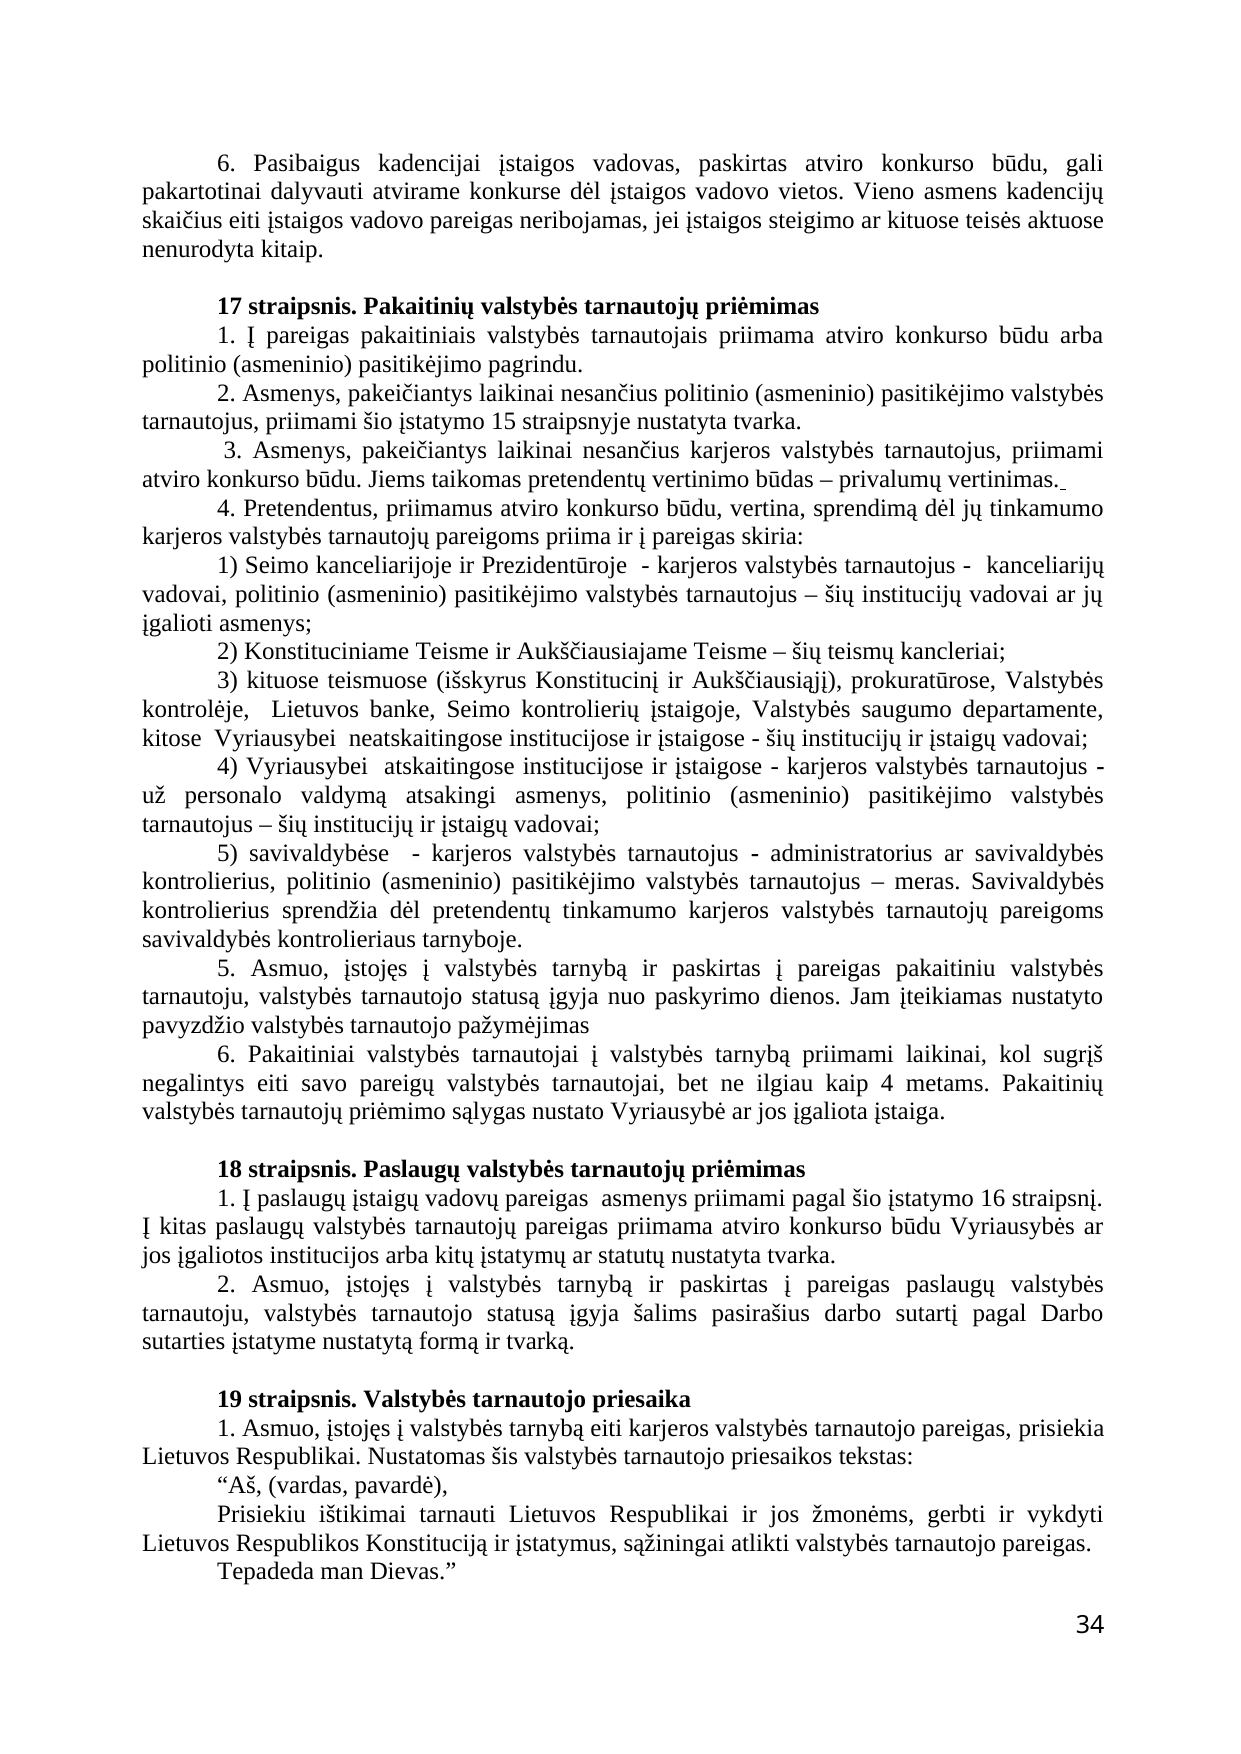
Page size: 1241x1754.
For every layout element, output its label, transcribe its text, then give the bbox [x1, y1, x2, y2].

text 5. Asmuo, įstojęs į valstybės tarnybą ir paskirtas į pareigas pakaitiniu valstybės tarnautoju, valstybės tarnautojo statusą įgyja nuo paskyrimo dienos. Jam įteikiamas nustatyto pavyzdžio valstybės tarnautojo pažymėjimas [142, 953, 1104, 1039]
text 1. Į pareigas pakaitiniais valstybės tarnautojais priimama atviro konkurso būdu arba politinio (asmeninio) pasitikėjimo pagrindu. [142, 320, 1104, 378]
text Prisiekiu ištikimai tarnauti Lietuvos Respublikai ir jos žmonėms, gerbti ir vykdyti Lietuvos Respublikos Konstituciją ir įstatymus, sąžiningai atlikti valstybės tarnautojo pareigas. [142, 1499, 1104, 1556]
text 4) Vyriausybei atskaitingose institucijose ir įstaigose - karjeros valstybės tarnautojus - už personalo valdymą atsakingi asmenys, politinio (asmeninio) pasitikėjimo valstybės tarnautojus – šių institucijų ir įstaigų vadovai; [142, 751, 1104, 838]
text 6. Pakaitiniai valstybės tarnautojai į valstybės tarnybą priimami laikinai, kol sugrįš negalintys eiti savo pareigų valstybės tarnautojai, bet ne ilgiau kaip 4 metams. Pakaitinių valstybės tarnautojų priėmimo sąlygas nustato Vyriausybė ar jos įgaliota įstaiga. [142, 1039, 1104, 1125]
text 1. Asmuo, įstojęs į valstybės tarnybą eiti karjeros valstybės tarnautojo pareigas, prisiekia Lietuvos Respublikai. Nustatomas šis valstybės tarnautojo priesaikos tekstas: [142, 1413, 1104, 1470]
text 6. Pasibaigus kadencijai įstaigos vadovas, paskirtas atviro konkurso būdu, gali pakartotinai dalyvauti atvirame konkurse dėl įstaigos vadovo vietos. Vieno asmens kadencijų skaičius eiti įstaigos vadovo pareigas neribojamas, jei įstaigos steigimo ar kituose teisės aktuose nenurodyta kitaip. [142, 148, 1104, 263]
text 1. Į paslaugų įstaigų vadovų pareigas asmenys priimami pagal šio įstatymo 16 straipsnį. Į kitas paslaugų valstybės tarnautojų pareigas priimama atviro konkurso būdu Vyriausybės ar jos įgaliotos institucijos arba kitų įstatymų ar statutų nustatyta tvarka. [142, 1183, 1104, 1269]
text 5) savivaldybėse - karjeros valstybės tarnautojus - administratorius ar savivaldybės kontrolierius, politinio (asmeninio) pasitikėjimo valstybės tarnautojus – meras. Savivaldybės kontrolierius sprendžia dėl pretendentų tinkamumo karjeros valstybės tarnautojų pareigoms savivaldybės kontrolieriaus tarnyboje. [142, 838, 1104, 953]
text 19 straipsnis. Valstybės tarnautojo priesaika [142, 1384, 1104, 1413]
text 2. Asmenys, pakeičiantys laikinai nesančius politinio (asmeninio) pasitikėjimo valstybės tarnautojus, priimami šio įstatymo 15 straipsnyje nustatyta tvarka. [142, 378, 1104, 435]
text 18 straipsnis. Paslaugų valstybės tarnautojų priėmimas [142, 1154, 1104, 1183]
text 4. Pretendentus, priimamus atviro konkurso būdu, vertina, sprendimą dėl jų tinkamumo karjeros valstybės tarnautojų pareigoms priima ir į pareigas skiria: [142, 493, 1104, 550]
text Tepadeda man Dievas.” [142, 1556, 1104, 1585]
text 2) Konstituciniame Teisme ir Aukščiausiajame Teisme – šių teismų kancleriai; [142, 636, 1104, 665]
text 2. Asmuo, įstojęs į valstybės tarnybą ir paskirtas į pareigas paslaugų valstybės tarnautoju, valstybės tarnautojo statusą įgyja šalims pasirašius darbo sutartį pagal Darbo sutarties įstatyme nustatytą formą ir tvarką. [142, 1269, 1104, 1355]
text 1) Seimo kanceliarijoje ir Prezidentūroje - karjeros valstybės tarnautojus - kanceliarijų vadovai, politinio (asmeninio) pasitikėjimo valstybės tarnautojus – šių institucijų vadovai ar jų įgalioti asmenys; [142, 550, 1104, 636]
text “Aš, (vardas, pavardė), [142, 1470, 1104, 1499]
text 17 straipsnis. Pakaitinių valstybės tarnautojų priėmimas [142, 291, 1104, 320]
text 3) kituose teismuose (išskyrus Konstitucinį ir Aukščiausiąjį), prokuratūrose, Valstybės kontrolėje, Lietuvos banke, Seimo kontrolierių įstaigoje, Valstybės saugumo departamente, kitose Vyriausybei neatskaitingose institucijose ir įstaigose - šių institucijų ir įstaigų vadovai; [142, 665, 1104, 751]
text 3. Asmenys, pakeičiantys laikinai nesančius karjeros valstybės tarnautojus, priimami atviro konkurso būdu. Jiems taikomas pretendentų vertinimo būdas – privalumų vertinimas. [142, 435, 1104, 493]
